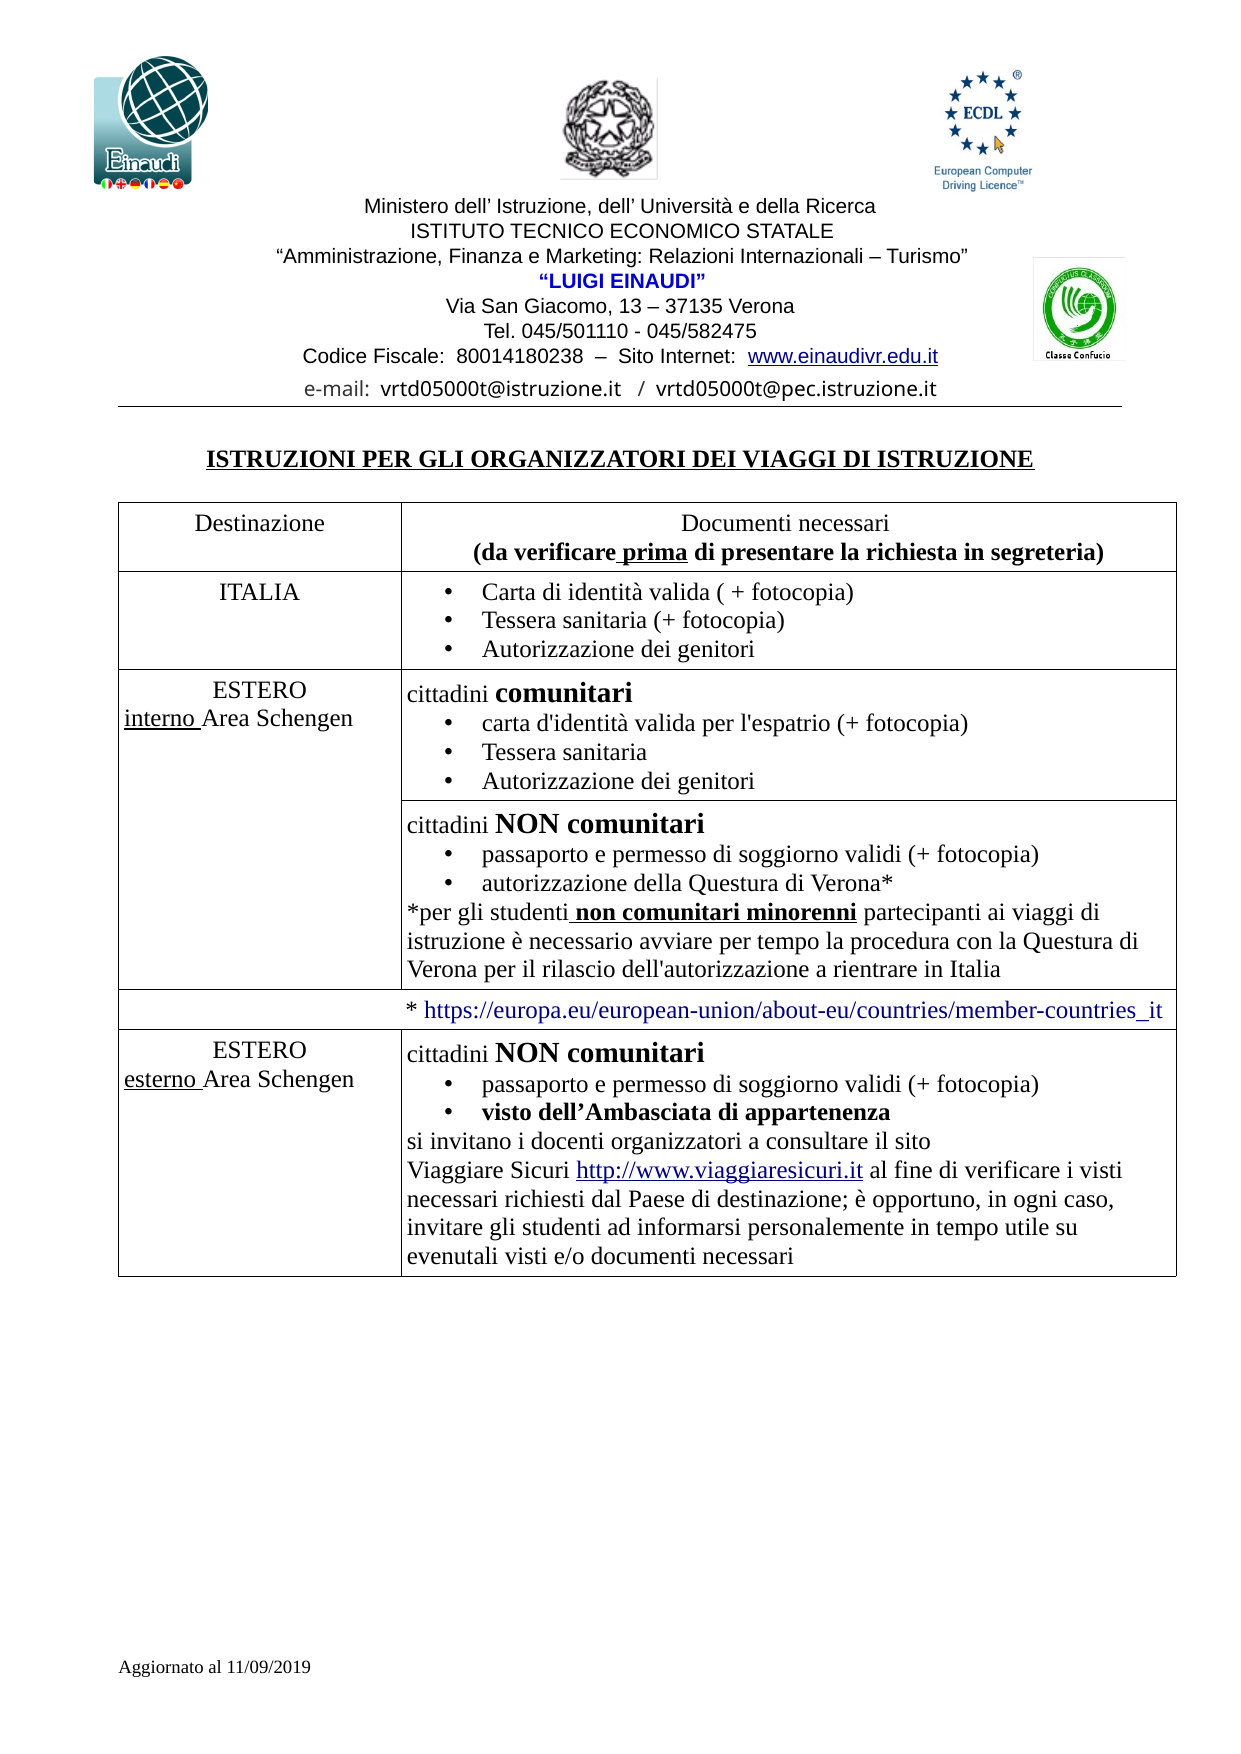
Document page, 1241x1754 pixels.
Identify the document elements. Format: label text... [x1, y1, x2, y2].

picture [560, 78, 659, 181]
text Via San Giacomo, 13 – 37135 Verona [118, 294, 1033, 318]
picture [1033, 257, 1125, 361]
text Ministero dell’ Istruzione, dell’ Università e della Ricerca [84, 194, 1099, 218]
text ISTITUTO TECNICO ECONOMICO STATALE [122, 219, 1122, 243]
text “LUIGI EINAUDI” [122, 269, 1033, 293]
text Codice Fiscale: 80014180238 – Sito Internet: www.einaudivr.edu.it [118, 344, 1122, 368]
text e-mail: vrtd05000t@istruzione.it / vrtd05000t@pec.istruzione.it [118, 369, 1122, 406]
text ISTRUZIONI PER GLI ORGANIZZATORI DEI VIAGGI DI ISTRUZIONE [118, 444, 1122, 472]
table_cell Carta di identità valida ( + fotocopia) Tessera sanitaria (+ fotocopia) Autorizzazione dei genitori [402, 572, 1176, 669]
table_cell cittadini comunitari carta d'identità valida per l'espatrio (+ fotocopia) Tessera sanitaria Autorizzazione dei genitori [402, 670, 1176, 800]
table_cell cittadini NON comunitari passaporto e permesso di soggiorno validi (+ fotocopia) autorizzazione della Questura di Verona* *per gli studenti non comunitari minorenni partecipanti ai viaggi di istruzione è necessario avviare per tempo la procedura con la Questura di Verona per il rilascio dell'autorizzazione a rientrare in Italia [402, 801, 1176, 989]
text Tel. 045/501110 - 045/582475 [118, 319, 1033, 343]
table_cell ESTERO interno Area Schengen [119, 670, 401, 989]
table_cell * https://europa.eu/european-union/about-eu/countries/member-countries_it [119, 990, 1176, 1029]
table_header Destinazione [119, 503, 401, 571]
table_cell cittadini NON comunitari passaporto e permesso di soggiorno validi (+ fotocopia) visto dell’Ambasciata di appartenenza si invitano i docenti organizzatori a consultare il sito Viaggiare Sicuri http://www.viaggiaresicuri.it al fine di verificare i visti necessari richiesti dal Paese di destinazione; è opportuno, in ogni caso, invitare gli studenti ad informarsi personalemente in tempo utile su evenutali visti e/o documenti necessari [402, 1030, 1176, 1276]
picture [931, 66, 1037, 194]
table_cell ITALIA [119, 572, 401, 669]
picture [93, 56, 208, 189]
table_header Documenti necessari (da verificare prima di presentare la richiesta in segreteria) [402, 503, 1176, 571]
text “Amministrazione, Finanza e Marketing: Relazioni Internazionali – Turismo” [122, 244, 1122, 268]
table_cell ESTERO esterno Area Schengen [119, 1030, 401, 1276]
